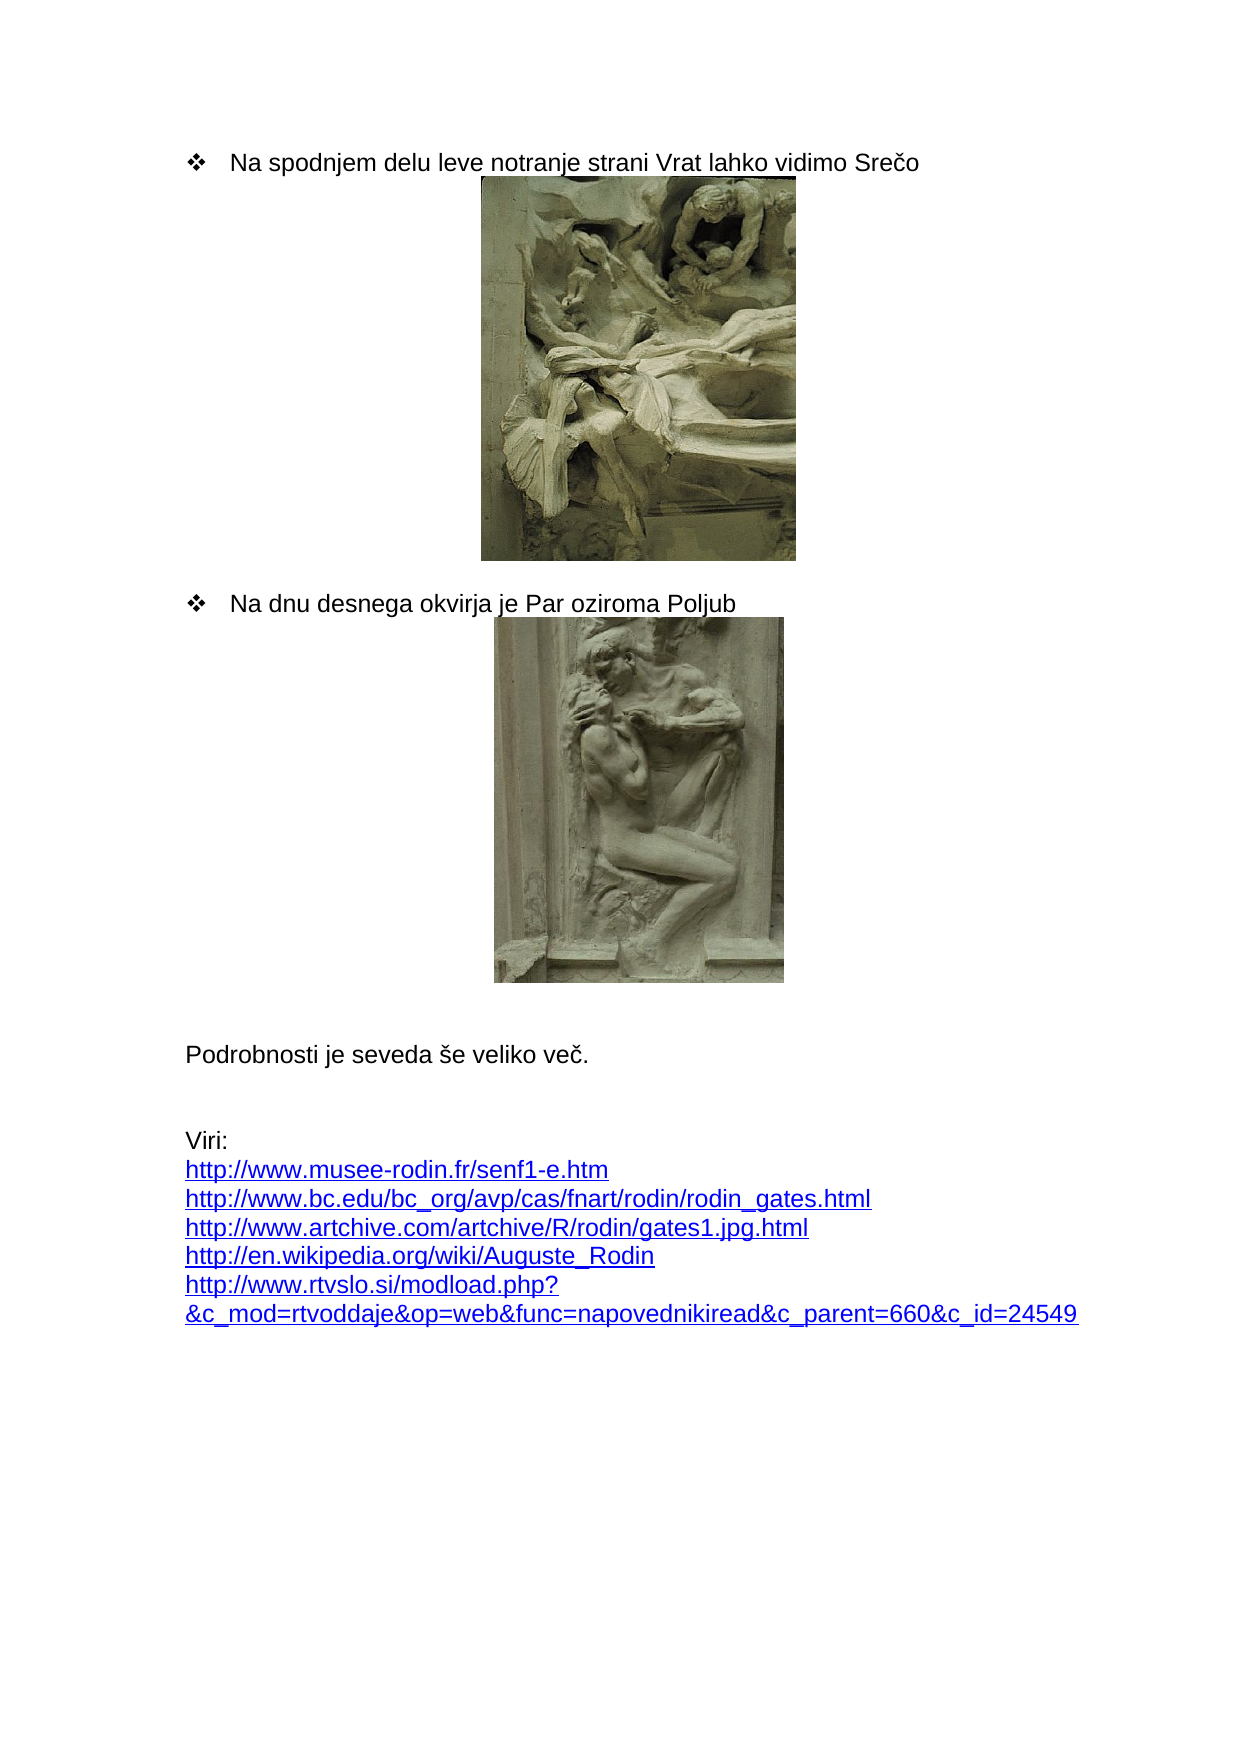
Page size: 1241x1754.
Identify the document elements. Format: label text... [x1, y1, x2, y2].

picture [481, 176, 796, 561]
text http://www.musee-rodin.fr/senf1-e.htm [185, 1155, 1093, 1184]
text Viri: [185, 1126, 1093, 1155]
text http://www.artchive.com/artchive/R/rodin/gates1.jpg.html [185, 1213, 1093, 1241]
text Podrobnosti je seveda še veliko več. [185, 1040, 1093, 1069]
picture [494, 617, 784, 983]
text http://en.wikipedia.org/wiki/Auguste_Rodin [185, 1241, 1093, 1270]
list Na dnu desnega okvirja je Par oziroma Poljub [185, 589, 1093, 618]
text http://www.rtvslo.si/modload.php?&c_mod=rtvoddaje&op=web&func=napovednikiread&c_parent=660&c_id=24549 [185, 1270, 1093, 1328]
text http://www.bc.edu/bc_org/avp/cas/fnart/rodin/rodin_gates.html [185, 1184, 1093, 1213]
list Na spodnjem delu leve notranje strani Vrat lahko vidimo Srečo [185, 148, 1093, 176]
